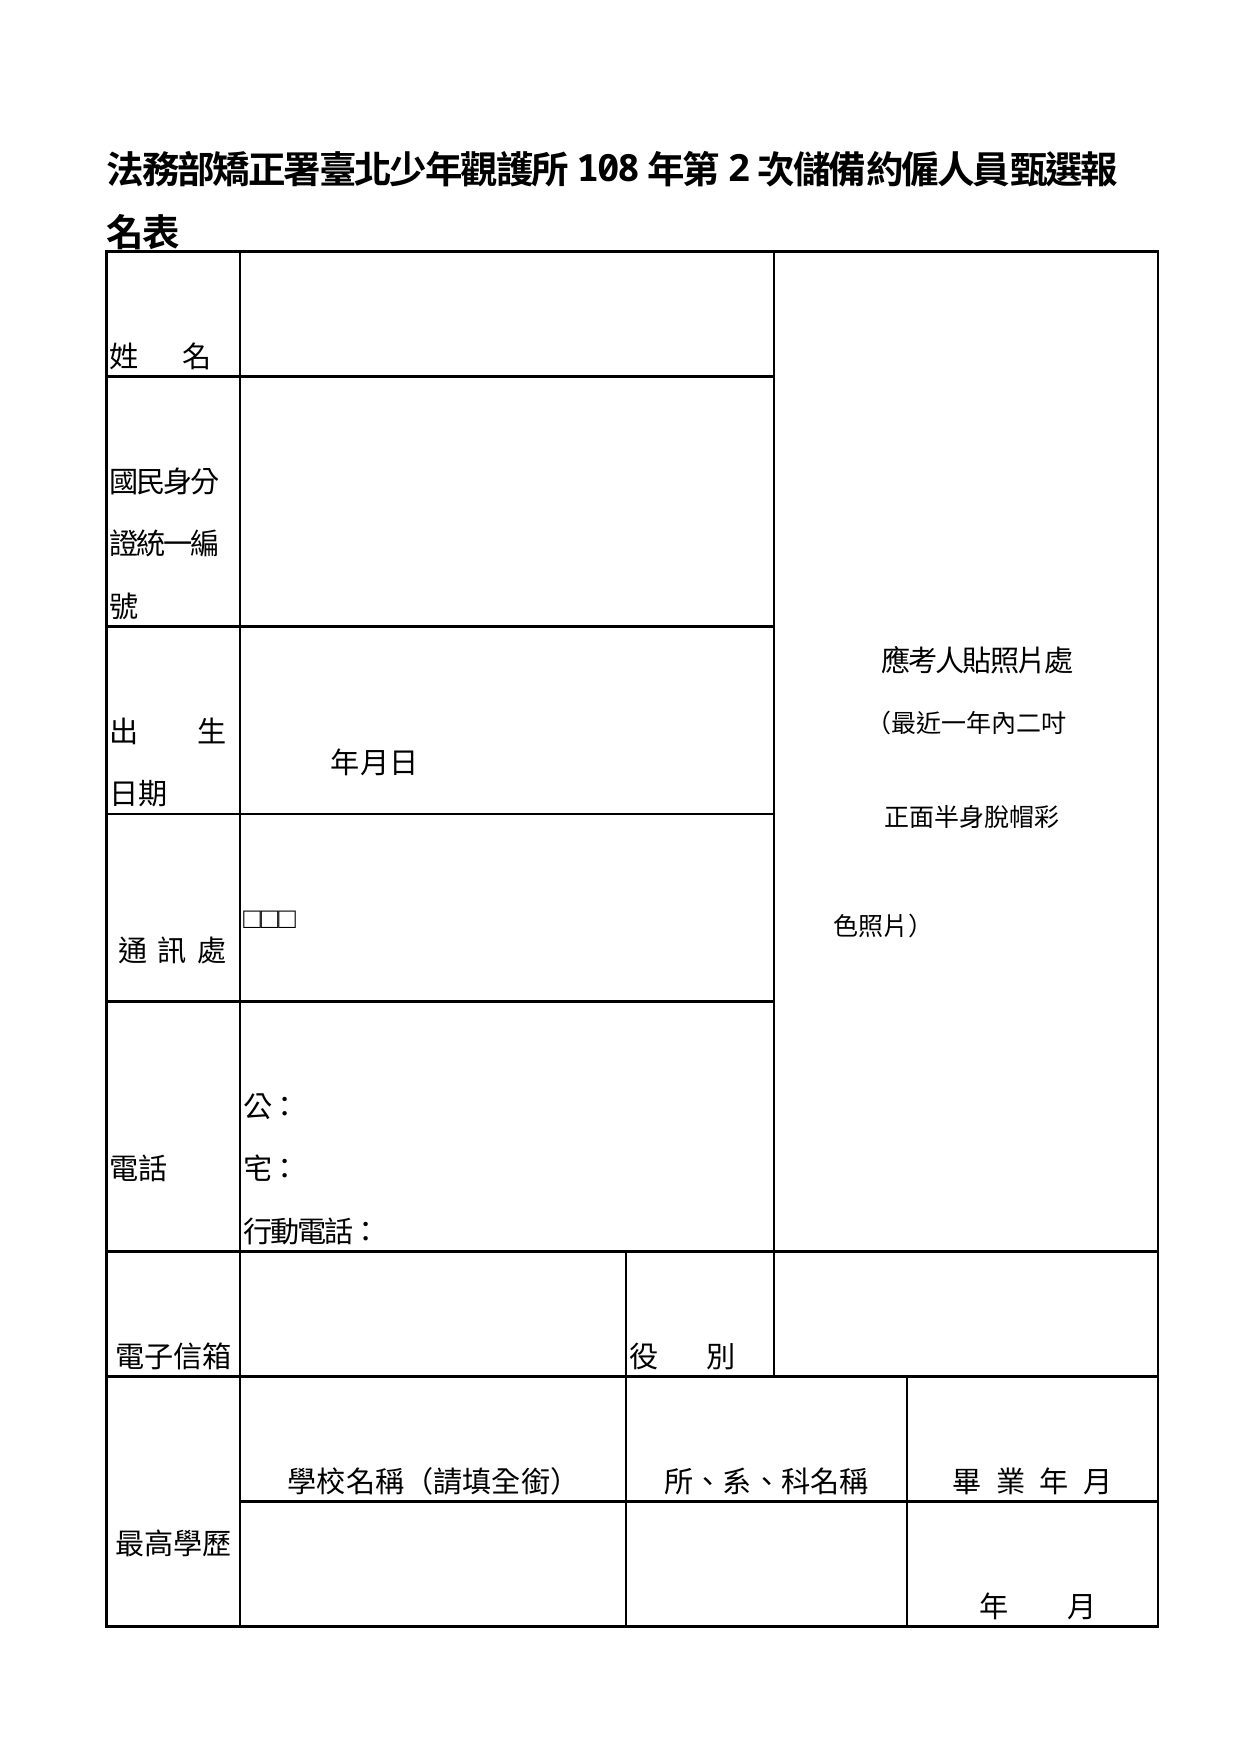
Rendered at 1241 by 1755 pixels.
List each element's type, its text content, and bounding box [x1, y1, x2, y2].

text 法務部矯正署臺北少年觀護所108年第2次儲備約僱人員甄選報名表 [106, 125, 1134, 250]
table_cell 國民身分 證統一編號 [108, 378, 239, 625]
table_cell [627, 1503, 906, 1625]
table_cell 年月日 [241, 628, 773, 813]
table_cell [241, 1253, 625, 1375]
table_cell □□□ [241, 815, 773, 1000]
table_cell [241, 378, 773, 625]
table_cell 年 月 [908, 1503, 1157, 1625]
table_header 姓 名 [108, 253, 239, 375]
table_header [241, 253, 773, 375]
table_cell 所、系、科名稱 [627, 1378, 906, 1500]
table_cell 公： 宅： 行動電話： [241, 1003, 773, 1250]
table_cell [241, 1503, 625, 1625]
table_cell 電子信箱 [108, 1253, 239, 1375]
table_cell 出 生 日期 [108, 628, 239, 813]
table_header 應考人貼照片處 （最近一年內二吋 正面半身脫帽彩 色照片） [775, 253, 1157, 1250]
table_cell 電話 [108, 1003, 239, 1250]
table_cell 畢 業 年 月 [908, 1378, 1157, 1500]
table_cell 役 別 [627, 1253, 773, 1375]
table_cell 通 訊 處 [108, 815, 239, 1000]
table_cell 最高學歷 [108, 1378, 239, 1625]
table_cell 學校名稱（請填全銜） [241, 1378, 625, 1500]
table_cell [775, 1253, 1157, 1375]
